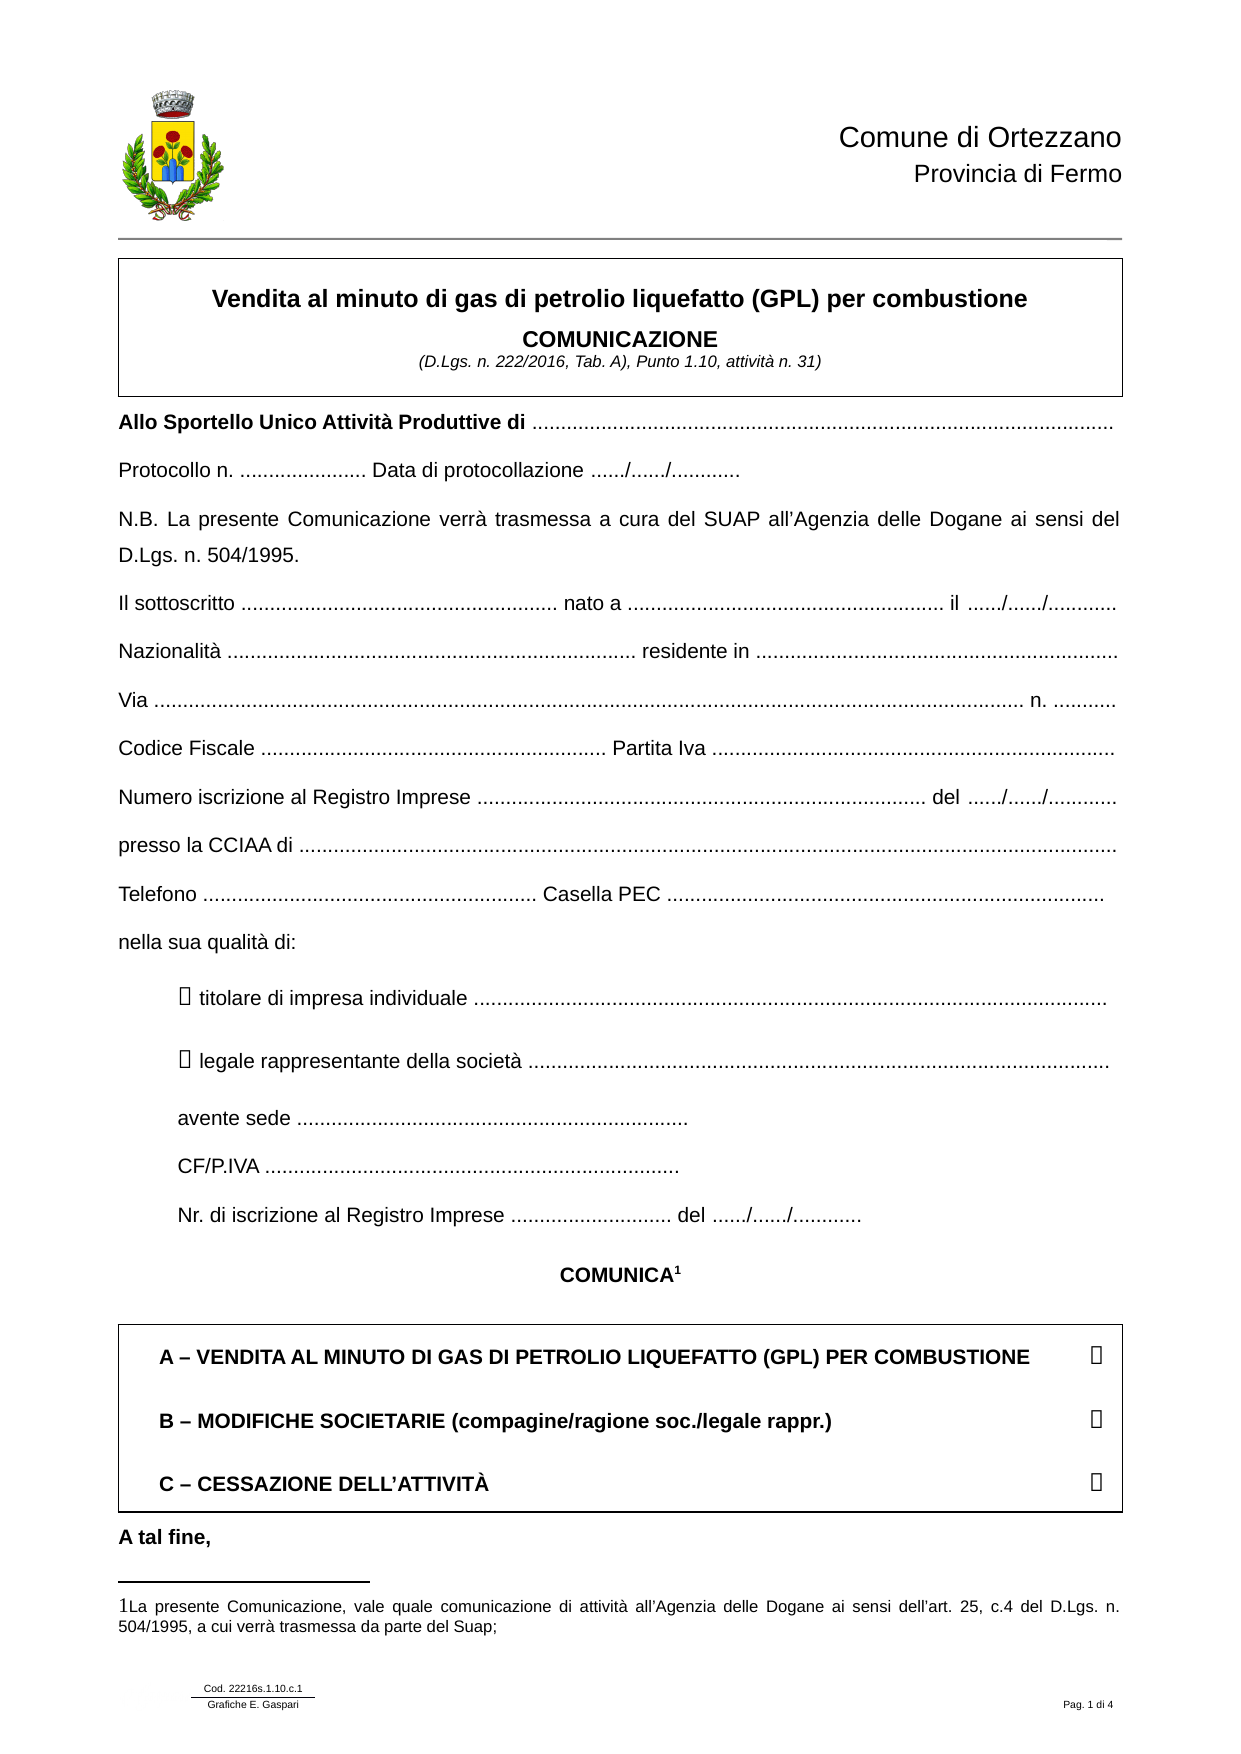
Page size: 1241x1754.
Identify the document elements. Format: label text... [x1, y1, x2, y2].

text Allo Sportello Unico Attività Produttive di ..................................................................................................... [118, 410, 1122, 434]
text nella sua qualità di: [118, 930, 1122, 954]
picture [122, 90, 224, 221]
text Nazionalità ....................................................................... residente in ............................................................... [118, 639, 1122, 663]
text Protocollo n. ...................... Data di protocollazione ....../....../............ [118, 458, 1122, 482]
text avente sede .................................................................... [177, 1106, 1122, 1129]
text presso la CCIAA di .............................................................................................................................................. [118, 833, 1122, 857]
text Numero iscrizione al Registro Imprese .............................................................................. del ....../....../............ [118, 785, 1122, 809]
table_header A – VENDITA AL MINUTO DI GAS DI PETROLIO LIQUEFATTO (GPL) PER COMBUSTIONE  B – MODIFICHE SOCIETARIE (compagine/ragione soc./legale rappr.)  C – CESSAZIONE DELL’ATTIVITÀ  [119, 1325, 1122, 1511]
text Codice Fiscale ............................................................ Partita Iva ...................................................................... [118, 736, 1122, 760]
text A tal fine, [118, 1525, 1122, 1549]
text COMUNICA [118, 1263, 1122, 1287]
text N.B. La presente Comunicazione verrà trasmessa a cura del SUAP all’Agenzia delle Dogane ai sensi del D.Lgs. n. 504/1995. [118, 507, 1122, 566]
text La presente Comunicazione, vale quale comunicazione di attività all’Agenzia delle Dogane ai sensi dell’art. 25, c.4 del D.Lgs. n. 504/1995, a cui verrà trasmessa da parte del Suap; [118, 1593, 1122, 1636]
text CF/P.IVA ........................................................................ [177, 1154, 1122, 1178]
text Nr. di iscrizione al Registro Imprese ............................ del ....../....../............ [177, 1202, 1122, 1226]
text Comune di Ortezzano [224, 121, 1122, 154]
text  legale rappresentante della società ..................................................................................................... [177, 1042, 1122, 1076]
text Via ....................................................................................................................................................... n. ........... [118, 688, 1122, 712]
text Telefono .......................................................... Casella PEC ............................................................................ [118, 882, 1122, 906]
text Provincia di Fermo [224, 159, 1122, 188]
text  titolare di impresa individuale .............................................................................................................. [177, 978, 1122, 1012]
table_header Vendita al minuto di gas di petrolio liquefatto (GPL) per combustione COMUNICAZIONE (D.Lgs. n. 222/2016, Tab. A), Punto 1.10, attività n. 31) [119, 259, 1122, 396]
text Il sottoscritto ....................................................... nato a ....................................................... il ....../....../............ [118, 591, 1122, 615]
